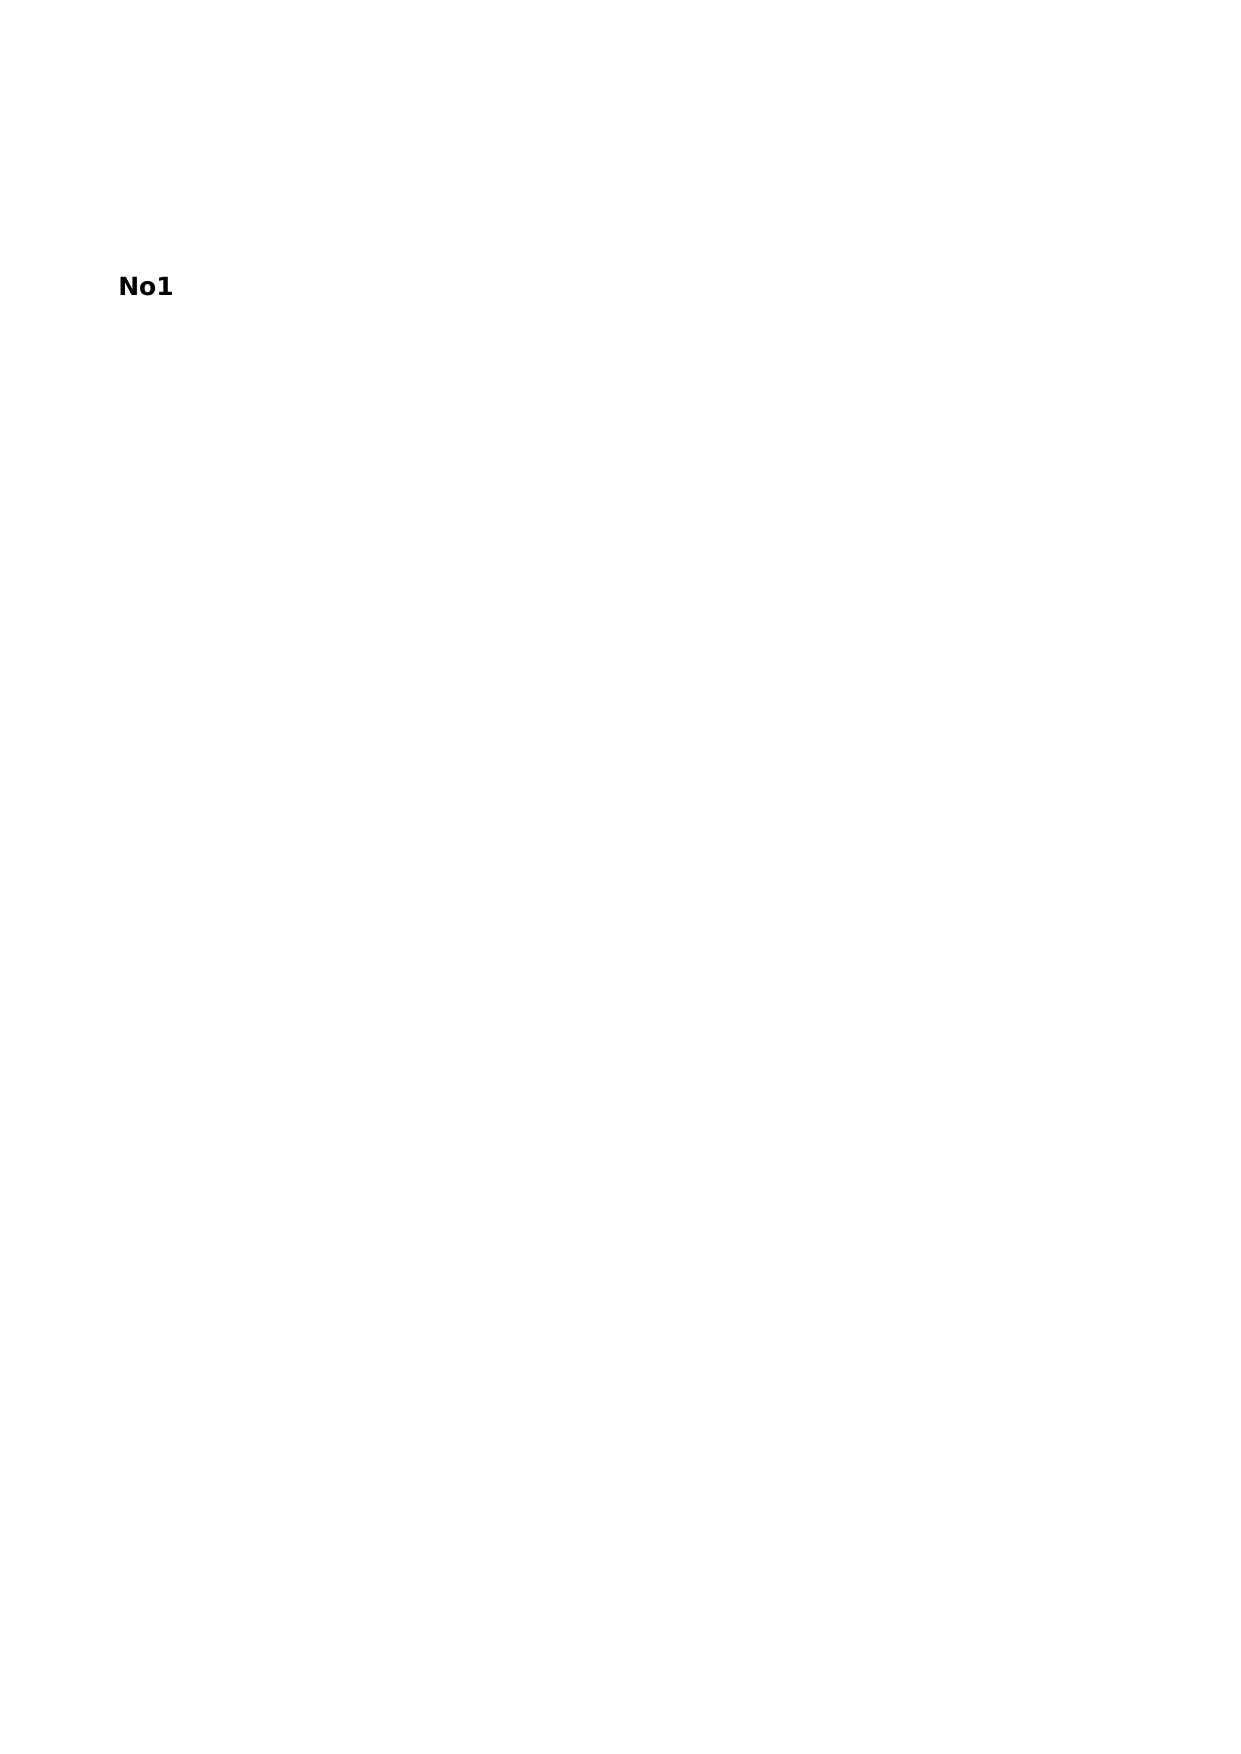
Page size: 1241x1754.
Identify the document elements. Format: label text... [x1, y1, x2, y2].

subtitle No1 [118, 272, 1122, 301]
